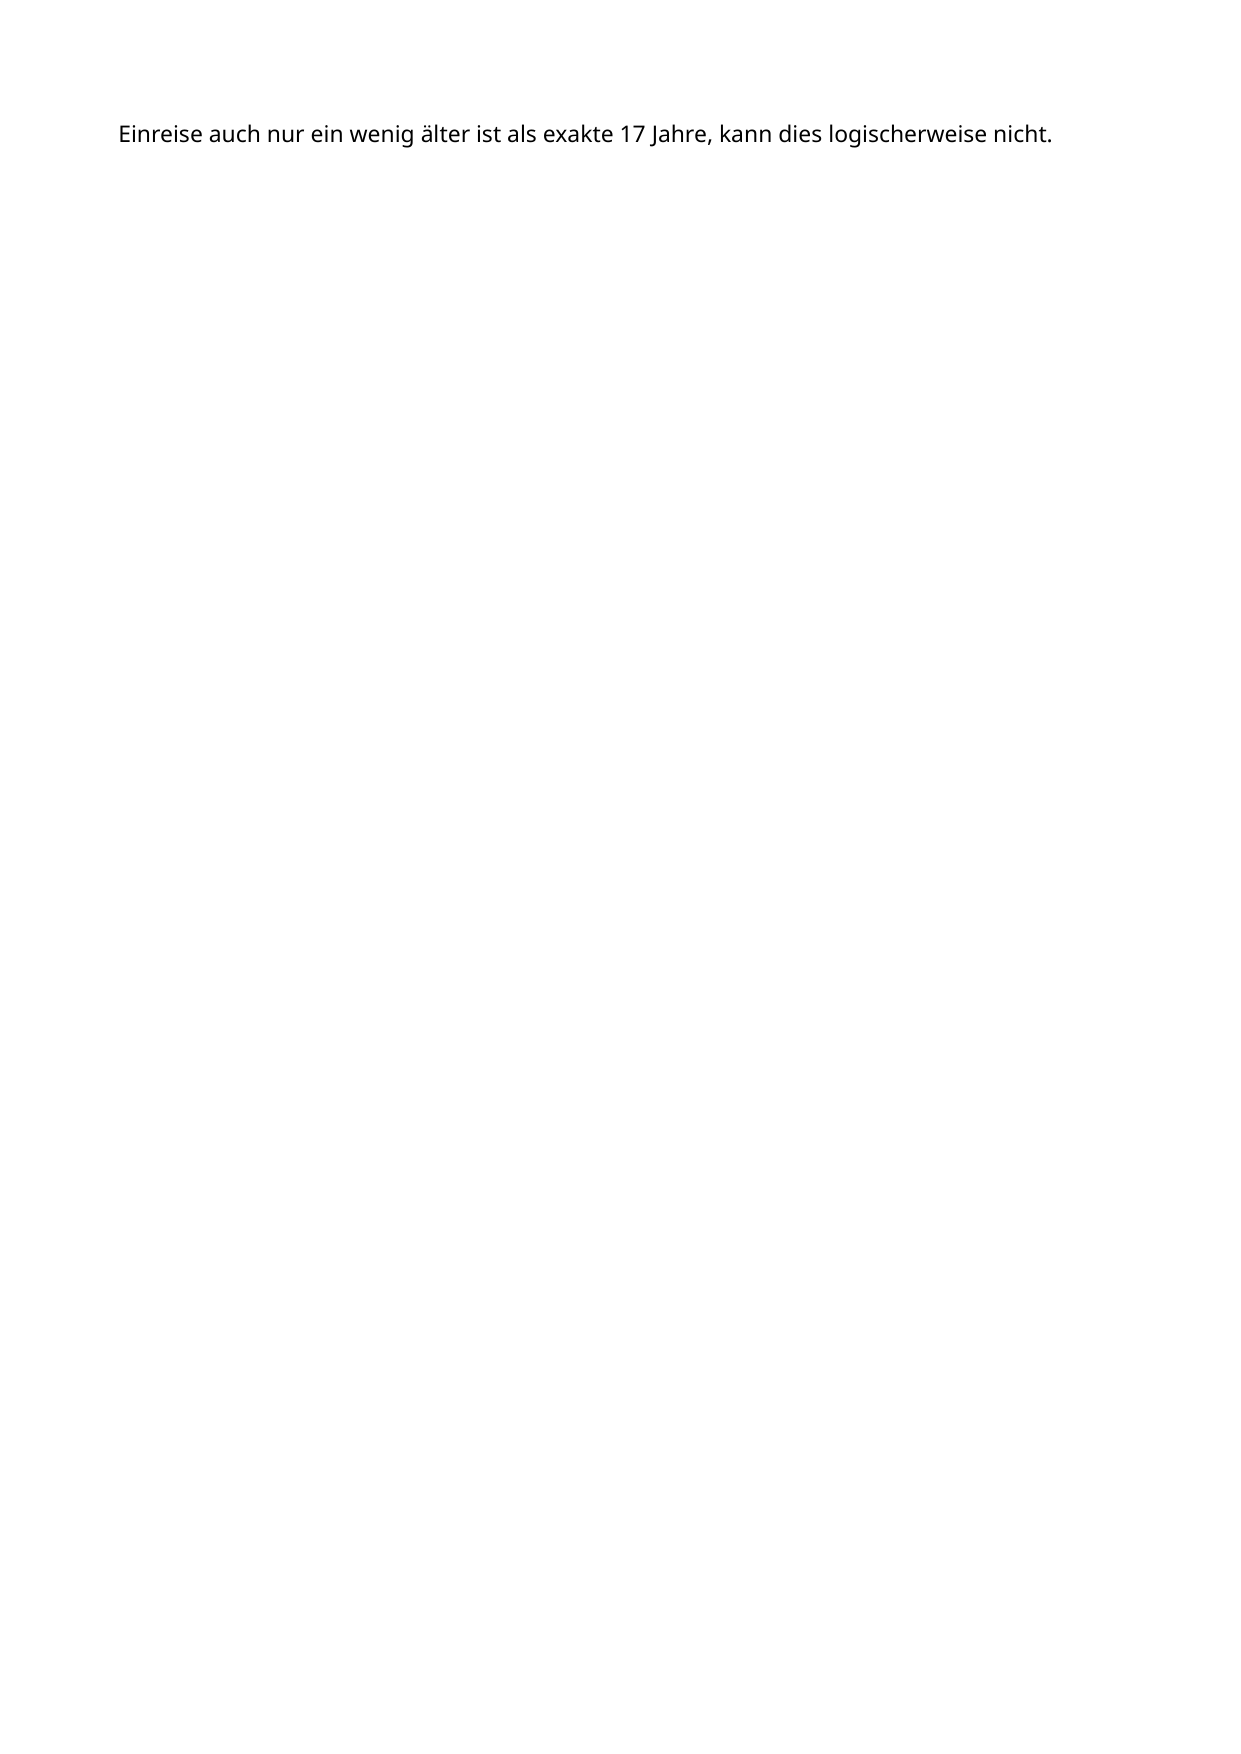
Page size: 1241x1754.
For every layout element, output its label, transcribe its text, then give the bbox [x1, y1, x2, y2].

text Einreise auch nur ein wenig älter ist als exakte 17 Jahre, kann dies logischerweise nicht. [118, 118, 1122, 149]
